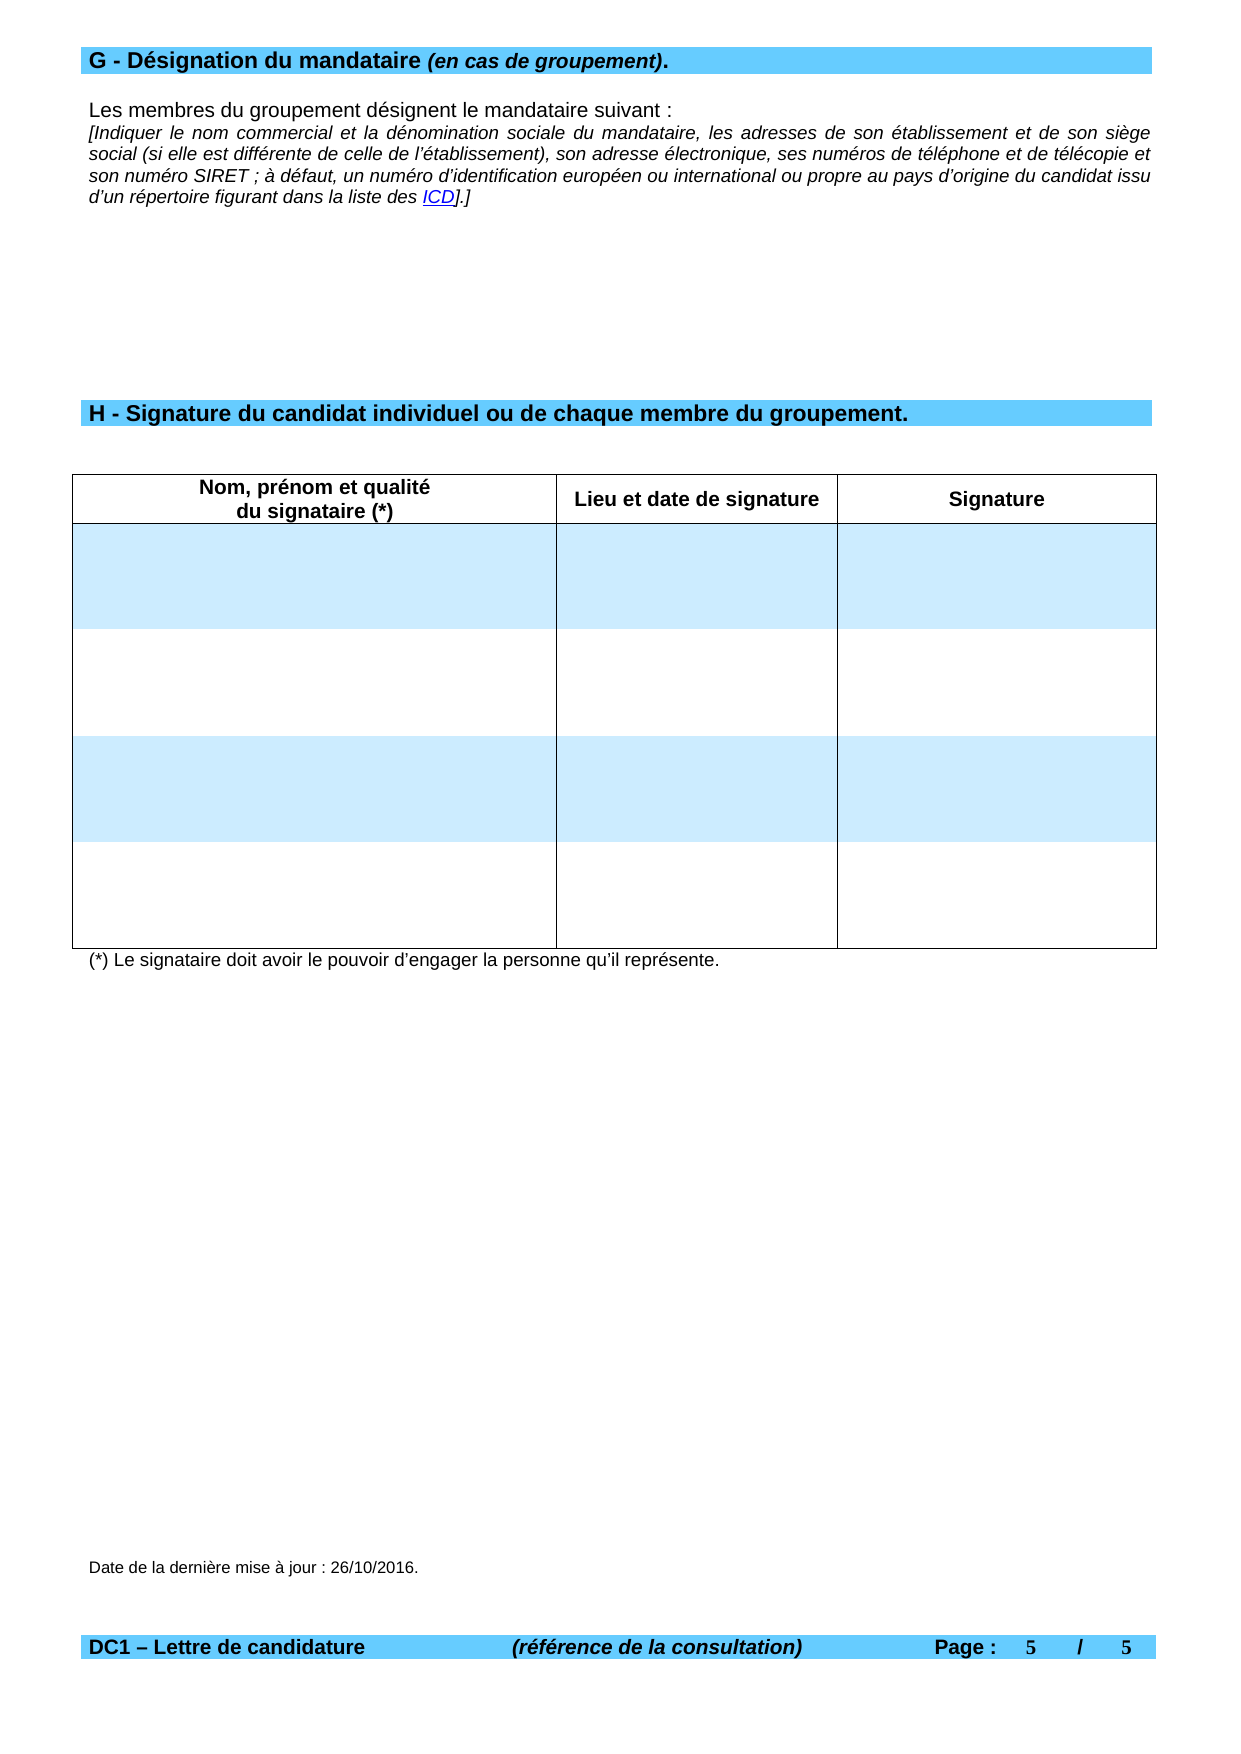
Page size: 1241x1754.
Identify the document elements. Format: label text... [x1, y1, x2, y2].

table_cell [73, 736, 556, 842]
table_header Nom, prénom et qualité du signataire (*) [73, 475, 556, 523]
text Date de la dernière mise à jour : 26/10/2016. [89, 1558, 1152, 1577]
table_cell [838, 524, 1156, 629]
text (*) Le signataire doit avoir le pouvoir d’engager la personne qu’il représente. [89, 949, 1152, 971]
text [Indiquer le nom commercial et la dénomination sociale du mandataire, les adresses de son établissement et de son siège social (si elle est différente de celle de l’établissement), son adresse électronique, ses numéros de téléphone et de télécopie et son numéro SIRET ; à défaut, un numéro d’identification européen ou international ou propre au pays d’origine du candidat issu d’un répertoire figurant dans la liste des ICD].] [89, 122, 1152, 208]
text Les membres du groupement désignent le mandataire suivant : [89, 98, 1152, 122]
table_header G - Désignation du mandataire (en cas de groupement). [81, 47, 1152, 74]
table_cell [557, 524, 837, 629]
table_cell [838, 629, 1156, 736]
table_cell [557, 736, 837, 842]
table_header Signature [838, 475, 1156, 523]
table_header Lieu et date de signature [557, 475, 837, 523]
table_cell [73, 629, 556, 736]
table_cell [838, 842, 1156, 948]
table_cell [838, 736, 1156, 842]
table_header H - Signature du candidat individuel ou de chaque membre du groupement. [81, 400, 1152, 426]
table_cell [73, 842, 556, 948]
table_cell [557, 629, 837, 736]
table_cell [557, 842, 837, 948]
table_cell [73, 524, 556, 629]
